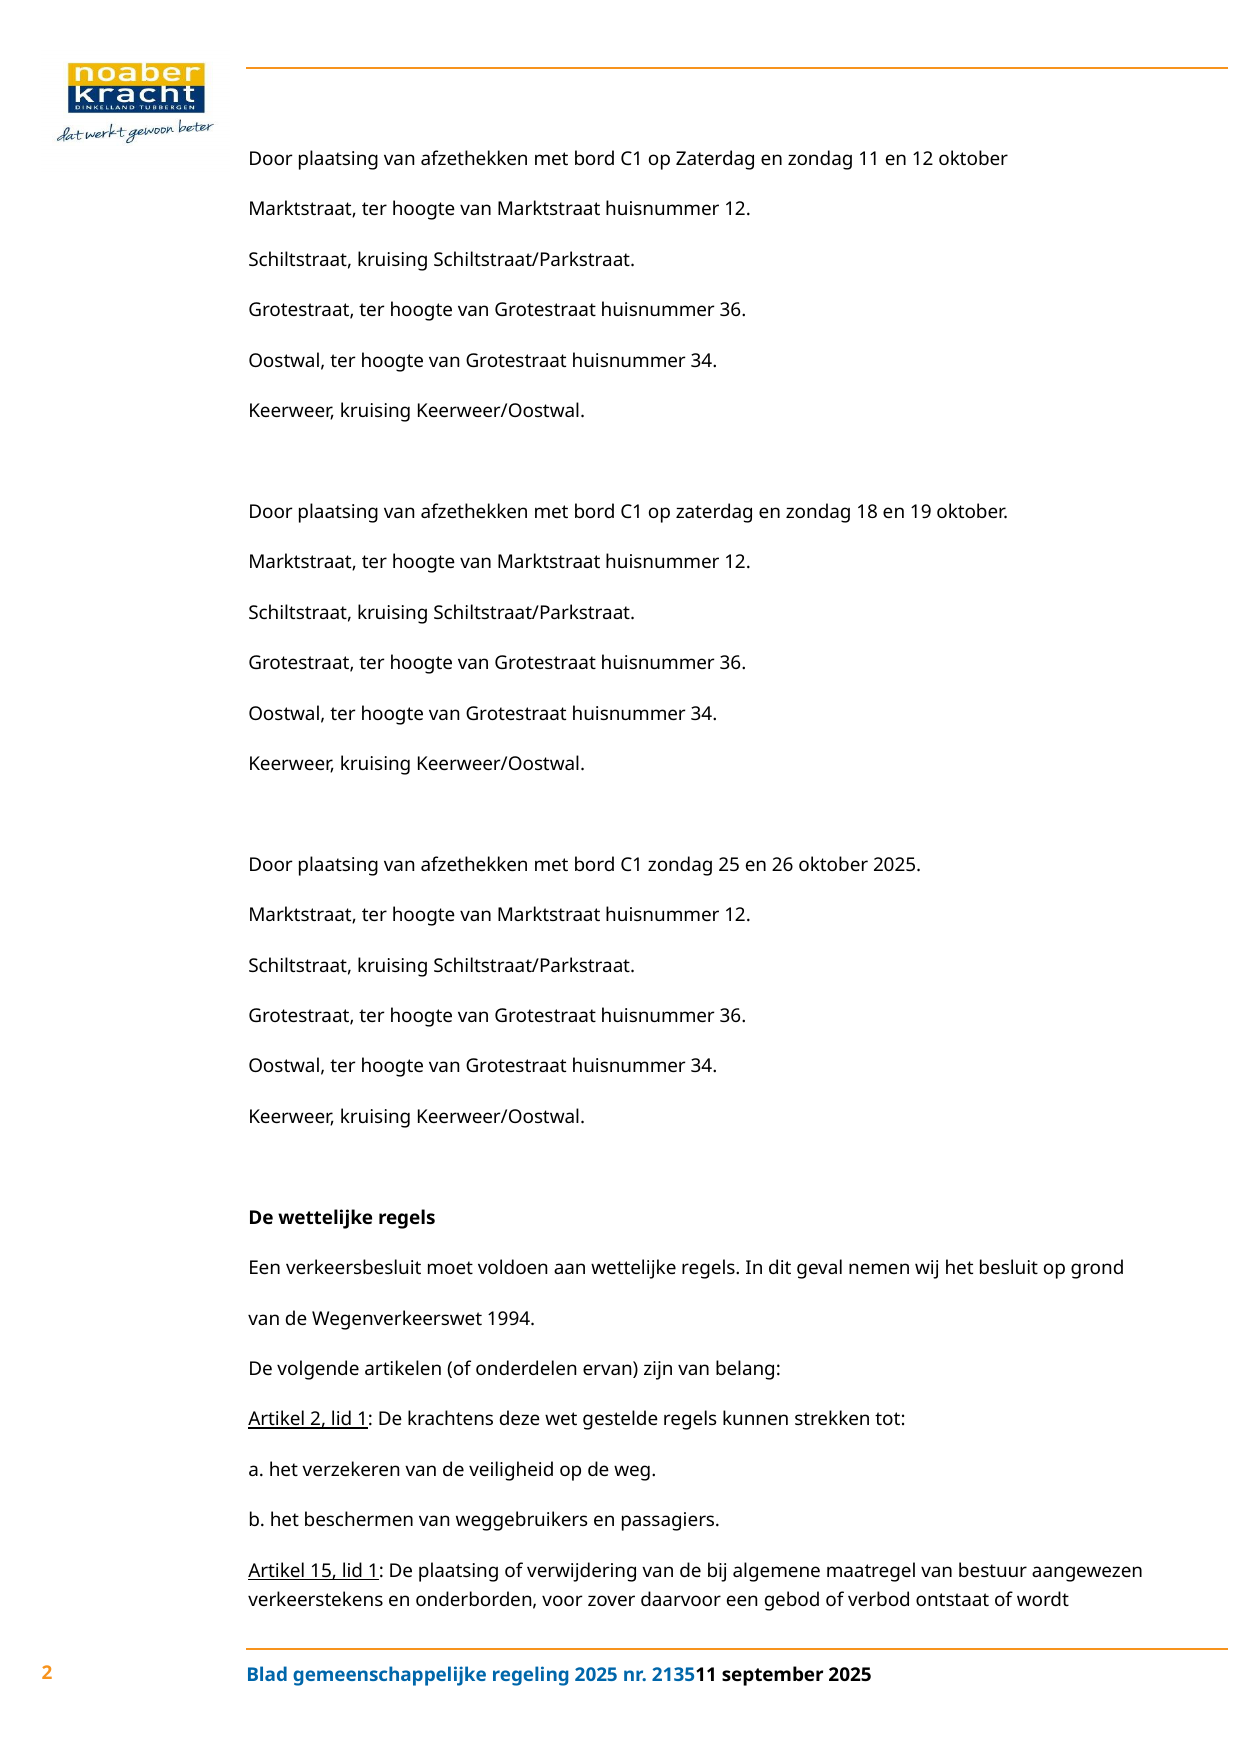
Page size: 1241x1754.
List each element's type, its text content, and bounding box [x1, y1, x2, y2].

text Grotestraat, ter hoogte van Grotestraat huisnummer 36. [248, 1002, 1152, 1028]
text Marktstraat, ter hoogte van Marktstraat huisnummer 12. [248, 548, 1152, 574]
text Artikel 2, lid 1: De krachtens deze wet gestelde regels kunnen strekken tot: [248, 1406, 1152, 1431]
text Een verkeersbesluit moet voldoen aan wettelijke regels. In dit geval nemen wij het besluit op grond [248, 1254, 1152, 1280]
text Oostwal, ter hoogte van Grotestraat huisnummer 34. [248, 700, 1152, 726]
text Keerweer, kruising Keerweer/Oostwal. [248, 397, 1152, 423]
text De volgende artikelen (of onderdelen ervan) zijn van belang: [248, 1355, 1152, 1381]
text Oostwal, ter hoogte van Grotestraat huisnummer 34. [248, 347, 1152, 373]
picture [41, 47, 231, 172]
text Door plaatsing van afzethekken met bord C1 op zaterdag en zondag 18 en 19 oktober. [248, 498, 1152, 524]
text Grotestraat, ter hoogte van Grotestraat huisnummer 36. [248, 296, 1152, 322]
text Marktstraat, ter hoogte van Marktstraat huisnummer 12. [248, 901, 1152, 927]
text Grotestraat, ter hoogte van Grotestraat huisnummer 36. [248, 649, 1152, 675]
text Keerweer, kruising Keerweer/Oostwal. [248, 1103, 1152, 1129]
text Door plaatsing van afzethekken met bord C1 zondag 25 en 26 oktober 2025. [248, 851, 1152, 877]
text a. het verzekeren van de veiligheid op de weg. [248, 1456, 1152, 1482]
text De wettelijke regels [248, 1204, 1152, 1230]
text Schiltstraat, kruising Schiltstraat/Parkstraat. [248, 952, 1152, 978]
text Marktstraat, ter hoogte van Marktstraat huisnummer 12. [248, 196, 1152, 221]
text van de Wegenverkeerswet 1994. [248, 1305, 1152, 1331]
text Keerweer, kruising Keerweer/Oostwal. [248, 750, 1152, 776]
text Oostwal, ter hoogte van Grotestraat huisnummer 34. [248, 1053, 1152, 1078]
text b. het beschermen van weggebruikers en passagiers. [248, 1506, 1152, 1532]
text Artikel 15, lid 1: De plaatsing of verwijdering van de bij algemene maatregel van bestuur aangewezen verkeerstekens en onderborden, voor zover daarvoor een gebod of verbod ontstaat of wordt [248, 1557, 1152, 1612]
text Schiltstraat, kruising Schiltstraat/Parkstraat. [248, 599, 1152, 625]
text Door plaatsing van afzethekken met bord C1 op Zaterdag en zondag 11 en 12 oktober [248, 145, 1152, 171]
text Schiltstraat, kruising Schiltstraat/Parkstraat. [248, 246, 1152, 272]
